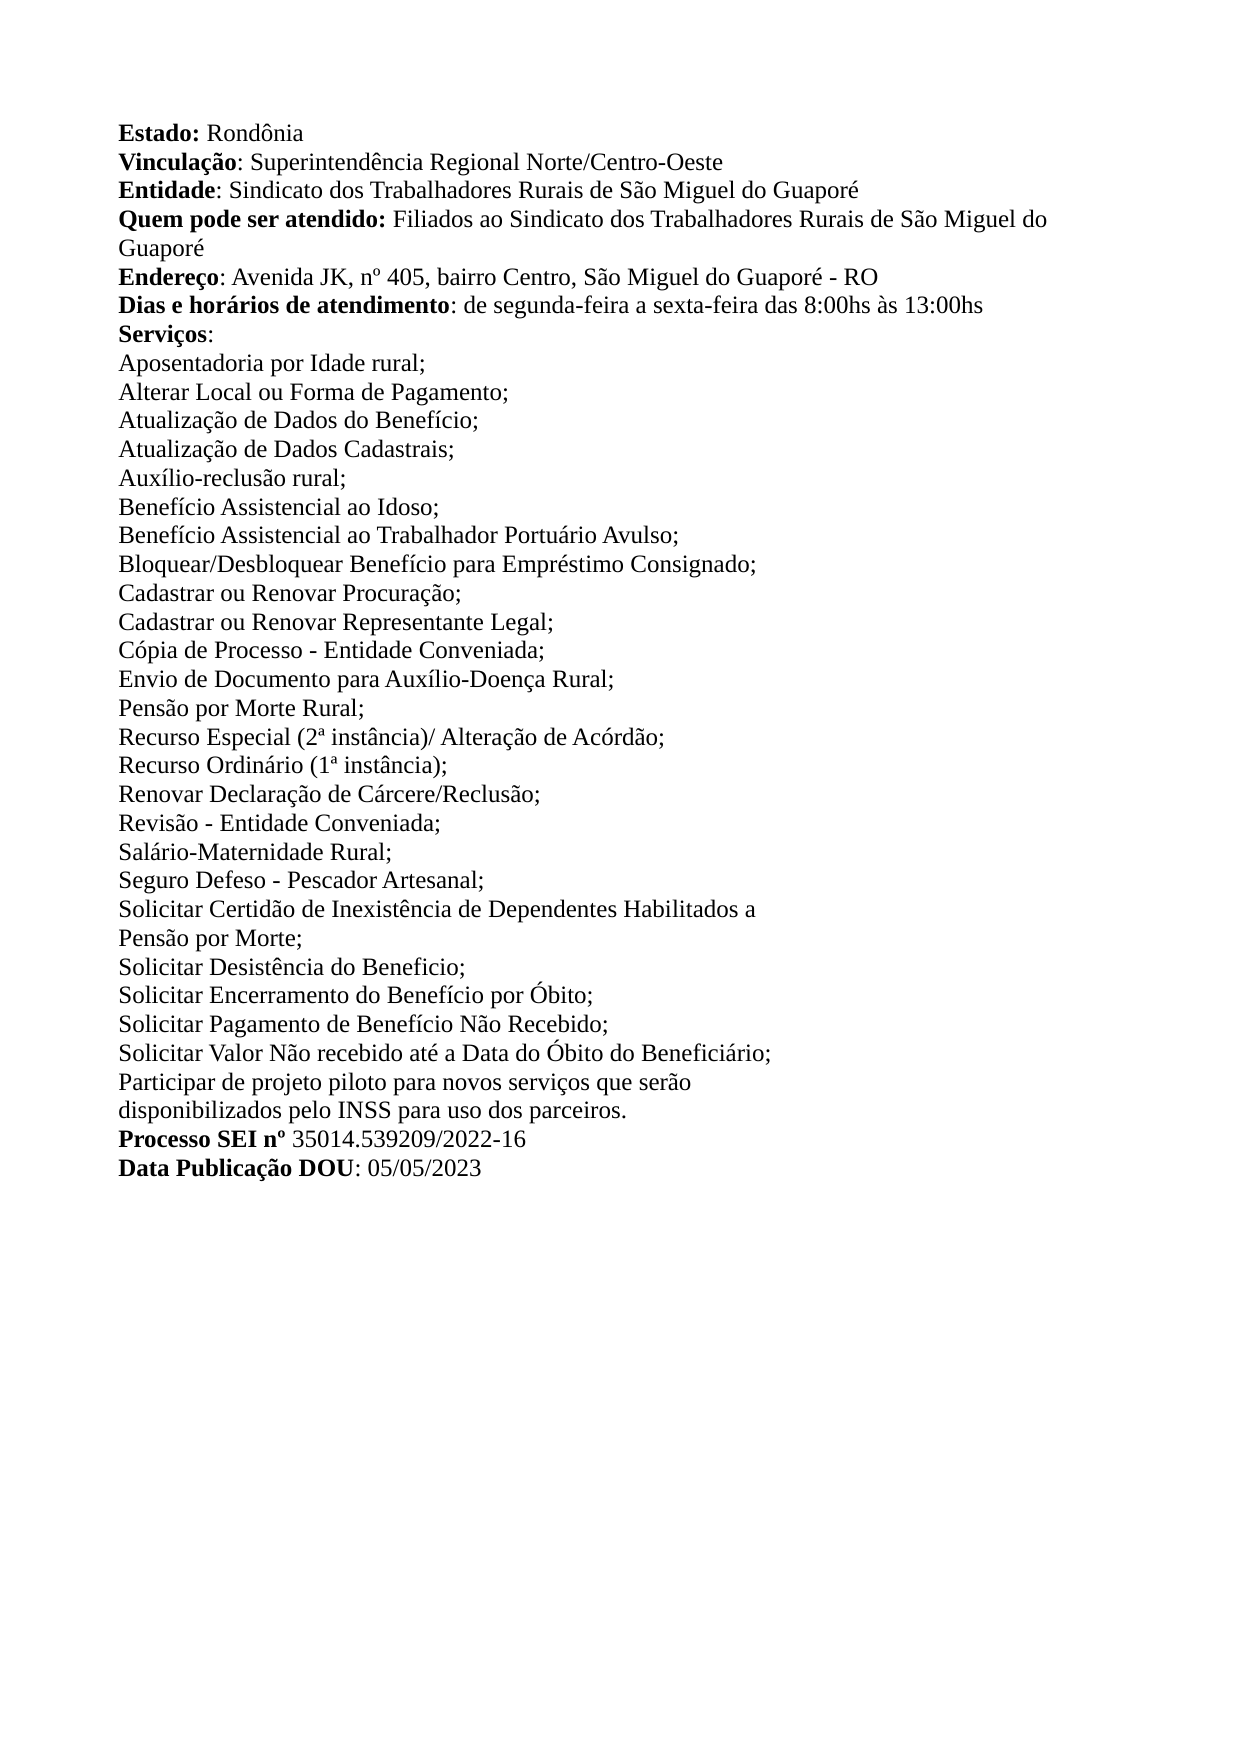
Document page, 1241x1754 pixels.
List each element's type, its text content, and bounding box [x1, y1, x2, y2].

text Recurso Ordinário (1ª instância); [118, 751, 1122, 779]
text Solicitar Certidão de Inexistência de Dependentes Habilitados a [118, 894, 1122, 923]
text Recurso Especial (2ª instância)/ Alteração de Acórdão; [118, 722, 1122, 751]
text Auxílio-reclusão rural; [118, 463, 1122, 492]
text Vinculação: Superintendência Regional Norte/Centro-Oeste [118, 147, 1122, 176]
text Dias e horários de atendimento: de segunda-feira a sexta-feira das 8:00hs às 13:00hs [118, 291, 1122, 319]
text Solicitar Pagamento de Benefício Não Recebido; [118, 1009, 1122, 1038]
text Salário-Maternidade Rural; [118, 837, 1122, 866]
text Participar de projeto piloto para novos serviços que serão [118, 1067, 1122, 1096]
text Solicitar Desistência do Beneficio; [118, 952, 1122, 981]
text Endereço: Avenida JK, nº 405, bairro Centro, São Miguel do Guaporé - RO [118, 262, 1122, 291]
text Bloquear/Desbloquear Benefício para Empréstimo Consignado; [118, 549, 1122, 578]
text Solicitar Encerramento do Benefício por Óbito; [118, 981, 1122, 1009]
text Cadastrar ou Renovar Representante Legal; [118, 607, 1122, 636]
text Data Publicação DOU: 05/05/2023 [118, 1153, 1122, 1182]
text Benefício Assistencial ao Idoso; [118, 492, 1122, 521]
text Pensão por Morte Rural; [118, 693, 1122, 722]
text Cópia de Processo - Entidade Conveniada; [118, 636, 1122, 664]
text Serviços: [118, 319, 1122, 348]
text Seguro Defeso - Pescador Artesanal; [118, 866, 1122, 894]
text Quem pode ser atendido: Filiados ao Sindicato dos Trabalhadores Rurais de São Miguel do Guaporé [118, 204, 1122, 262]
text Estado: Rondônia [118, 118, 1122, 147]
text Renovar Declaração de Cárcere/Reclusão; [118, 779, 1122, 808]
text Envio de Documento para Auxílio-Doença Rural; [118, 664, 1122, 693]
text Entidade: Sindicato dos Trabalhadores Rurais de São Miguel do Guaporé [118, 176, 1122, 204]
text Processo SEI nº 35014.539209/2022-16 [118, 1124, 1122, 1153]
text disponibilizados pelo INSS para uso dos parceiros. [118, 1096, 1122, 1124]
text Solicitar Valor Não recebido até a Data do Óbito do Beneficiário; [118, 1038, 1122, 1067]
text Alterar Local ou Forma de Pagamento; [118, 377, 1122, 406]
text Revisão - Entidade Conveniada; [118, 808, 1122, 837]
text Atualização de Dados do Benefício; [118, 406, 1122, 434]
text Atualização de Dados Cadastrais; [118, 434, 1122, 463]
text Cadastrar ou Renovar Procuração; [118, 578, 1122, 607]
text Aposentadoria por Idade rural; [118, 348, 1122, 377]
text Pensão por Morte; [118, 923, 1122, 952]
text Benefício Assistencial ao Trabalhador Portuário Avulso; [118, 521, 1122, 549]
